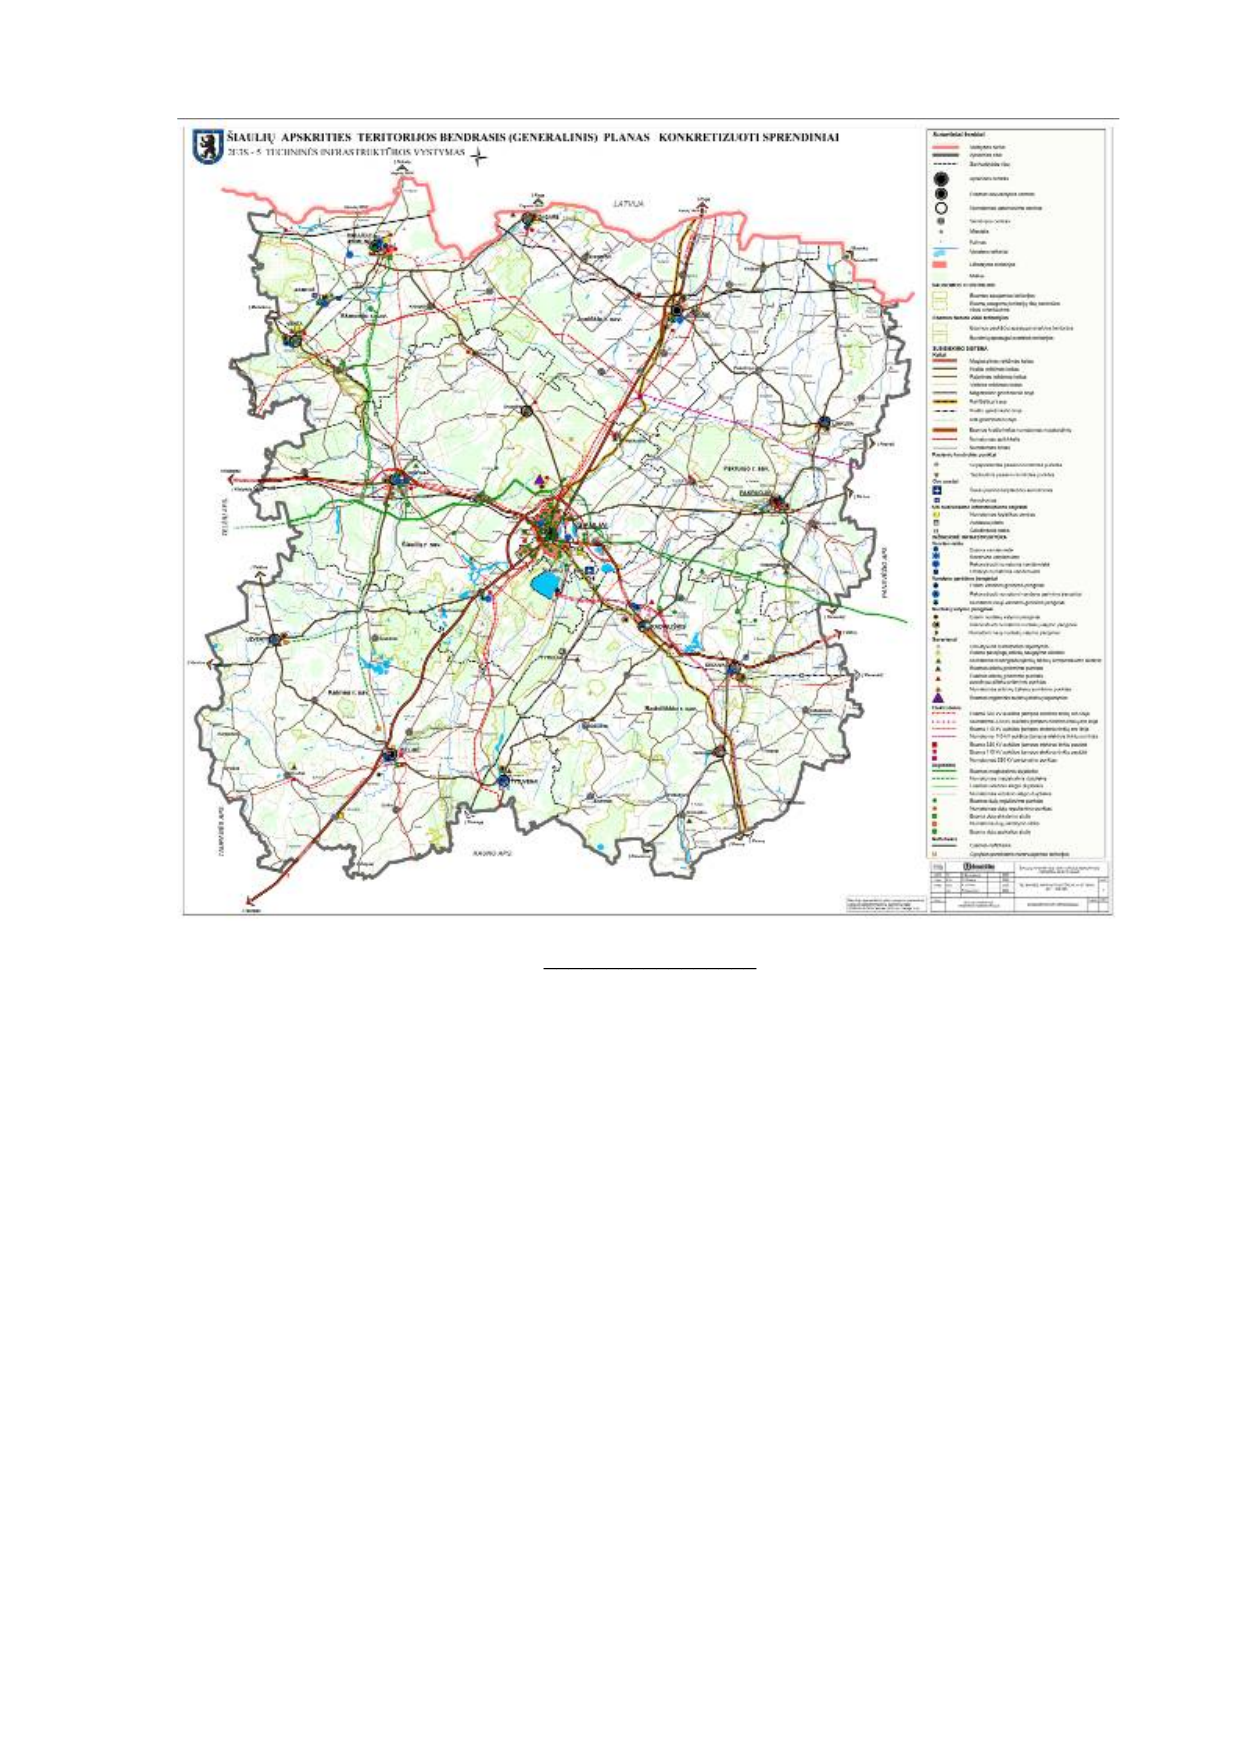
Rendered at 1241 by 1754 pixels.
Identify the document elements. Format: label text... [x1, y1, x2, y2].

text _________________ [177, 943, 1122, 972]
